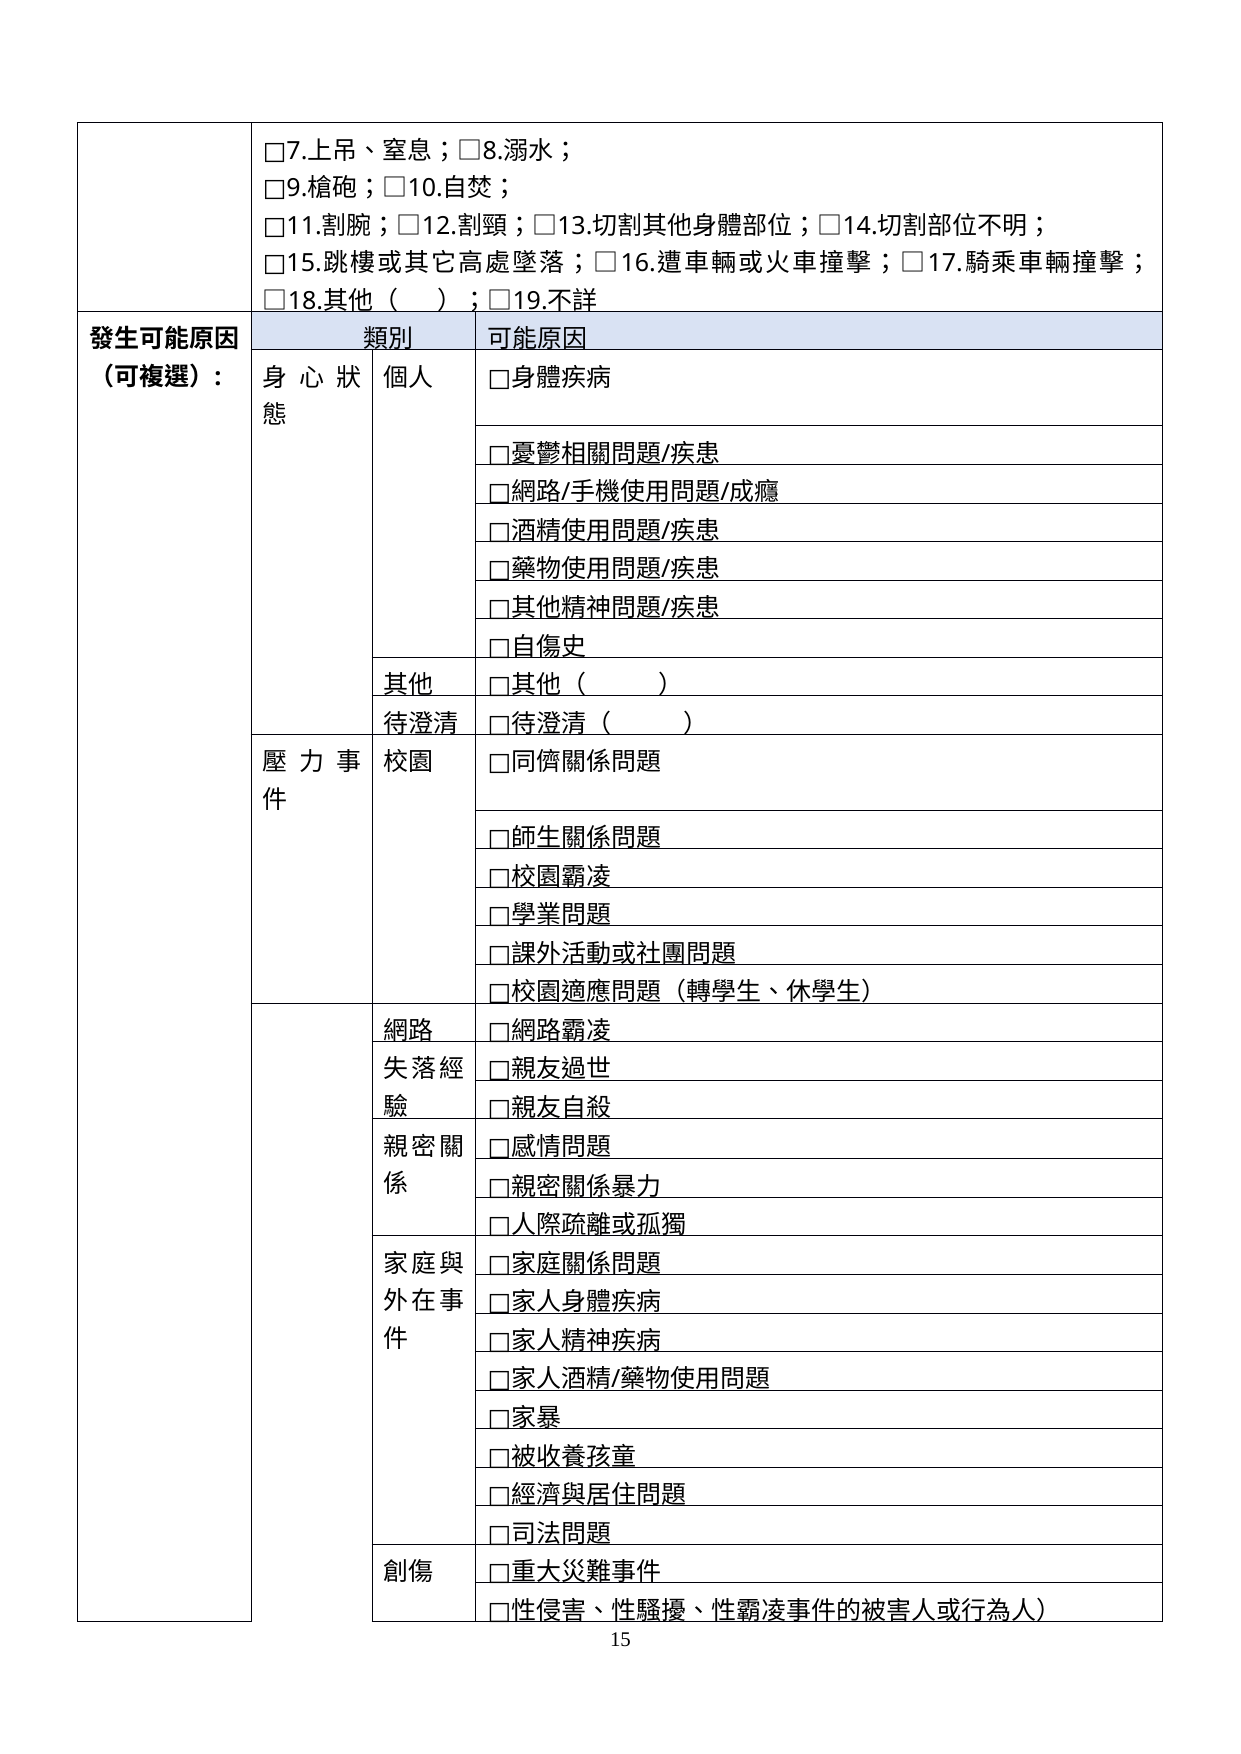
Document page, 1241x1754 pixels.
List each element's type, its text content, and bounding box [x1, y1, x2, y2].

table_cell [373, 464, 475, 502]
table_cell 網路 [373, 1004, 475, 1041]
table_cell [373, 503, 475, 541]
table_cell □酒精使用問題/疾患 [476, 504, 1162, 541]
table_cell □感情問題 [476, 1119, 1162, 1158]
table_cell [252, 503, 372, 541]
table_cell [252, 657, 372, 695]
table_cell [252, 541, 372, 579]
table_cell [252, 1428, 372, 1467]
table_cell □經濟與居住問題 [476, 1468, 1162, 1505]
table_cell [252, 425, 372, 464]
table_cell [252, 887, 372, 925]
table_cell □被收養孩童 [476, 1429, 1162, 1467]
table_cell [252, 580, 372, 618]
table_cell □校園適應問題（轉學生、休學生） [476, 965, 1162, 1002]
table_cell 家庭與外在事件 [373, 1236, 475, 1544]
table_cell □同儕關係問題 [476, 735, 1162, 810]
table_cell □司法問題 [476, 1506, 1162, 1544]
table_cell [252, 1041, 372, 1079]
table_cell 類別 [252, 312, 475, 349]
table_cell [252, 810, 372, 848]
table_cell □人際疏離或孤獨 [476, 1198, 1162, 1235]
table_cell [252, 1274, 372, 1312]
table_cell 親密關係 [373, 1119, 475, 1235]
table_cell □7.上吊、窒息；□8.溺水； □9.槍砲；□10.自焚； □11.割腕；□12.割頸；□13.切割其他身體部位；□14.切割部位不明； □15.跳樓或其它高處墜落；□16.遭車輛或火車撞擊；□17.騎乘車輛撞擊；□18.其他（ ）；□19.不詳 [252, 123, 1162, 311]
table_cell [252, 1390, 372, 1428]
table_cell [252, 1118, 372, 1158]
table_cell □課外活動或社團問題 [476, 926, 1162, 964]
table_cell [252, 1467, 372, 1505]
table_cell [252, 1080, 372, 1118]
table_cell [78, 123, 251, 311]
table_cell 壓力事件 [252, 735, 372, 810]
table_cell [252, 1235, 372, 1274]
table_cell □重大災難事件 [476, 1545, 1162, 1582]
table_cell [252, 848, 372, 887]
table_cell 身心狀態 [252, 350, 372, 425]
table_cell 發生可能原因（可複選）: [78, 312, 251, 1621]
table_cell □待澄清（ ） [476, 696, 1162, 734]
table_cell □家庭關係問題 [476, 1236, 1162, 1274]
table_cell □家人身體疾病 [476, 1275, 1162, 1312]
table_cell □憂鬱相關問題/疾患 [476, 426, 1162, 464]
table_cell □性侵害、性騷擾、性霸凌事件的被害人或行為人） [476, 1583, 1162, 1621]
table_cell □親友過世 [476, 1042, 1162, 1079]
table_cell □網路霸凌 [476, 1004, 1162, 1041]
table_cell [252, 1004, 372, 1041]
table_cell [373, 580, 475, 618]
table_cell □親密關係暴力 [476, 1159, 1162, 1197]
table_cell 可能原因 [476, 312, 1162, 349]
table_cell □網路/手機使用問題/成癮 [476, 465, 1162, 502]
table_cell [252, 1313, 372, 1351]
table_cell [252, 1505, 372, 1544]
table_cell □家人精神疾病 [476, 1314, 1162, 1351]
table_cell 創傷 [373, 1545, 475, 1621]
table_cell [252, 1197, 372, 1235]
table_cell 失落經驗 [373, 1042, 475, 1118]
table_cell [373, 541, 475, 579]
table_cell [252, 1351, 372, 1389]
table_cell □親友自殺 [476, 1081, 1162, 1118]
table_cell □其他精神問題/疾患 [476, 581, 1162, 618]
table_cell [373, 618, 475, 657]
table_cell [252, 1158, 372, 1197]
table_cell □藥物使用問題/疾患 [476, 542, 1162, 579]
table_cell □師生關係問題 [476, 811, 1162, 848]
table_cell 個人 [373, 350, 475, 425]
table_cell [252, 464, 372, 502]
table_cell □自傷史 [476, 619, 1162, 657]
table_cell 待澄清 [373, 696, 475, 734]
table_cell 校園 [373, 735, 475, 1002]
table_cell 其他 [373, 658, 475, 695]
table_cell [252, 1544, 372, 1582]
table_cell □校園霸凌 [476, 849, 1162, 887]
table_cell □其他（ ） [476, 658, 1162, 695]
table_cell [252, 1582, 372, 1621]
table_cell [252, 618, 372, 657]
table_cell □家暴 [476, 1391, 1162, 1428]
table_cell □家人酒精/藥物使用問題 [476, 1352, 1162, 1389]
table_cell [252, 695, 372, 734]
table_cell [373, 425, 475, 464]
table_cell □學業問題 [476, 888, 1162, 925]
table_cell □身體疾病 [476, 350, 1162, 425]
table_cell [252, 925, 372, 1002]
